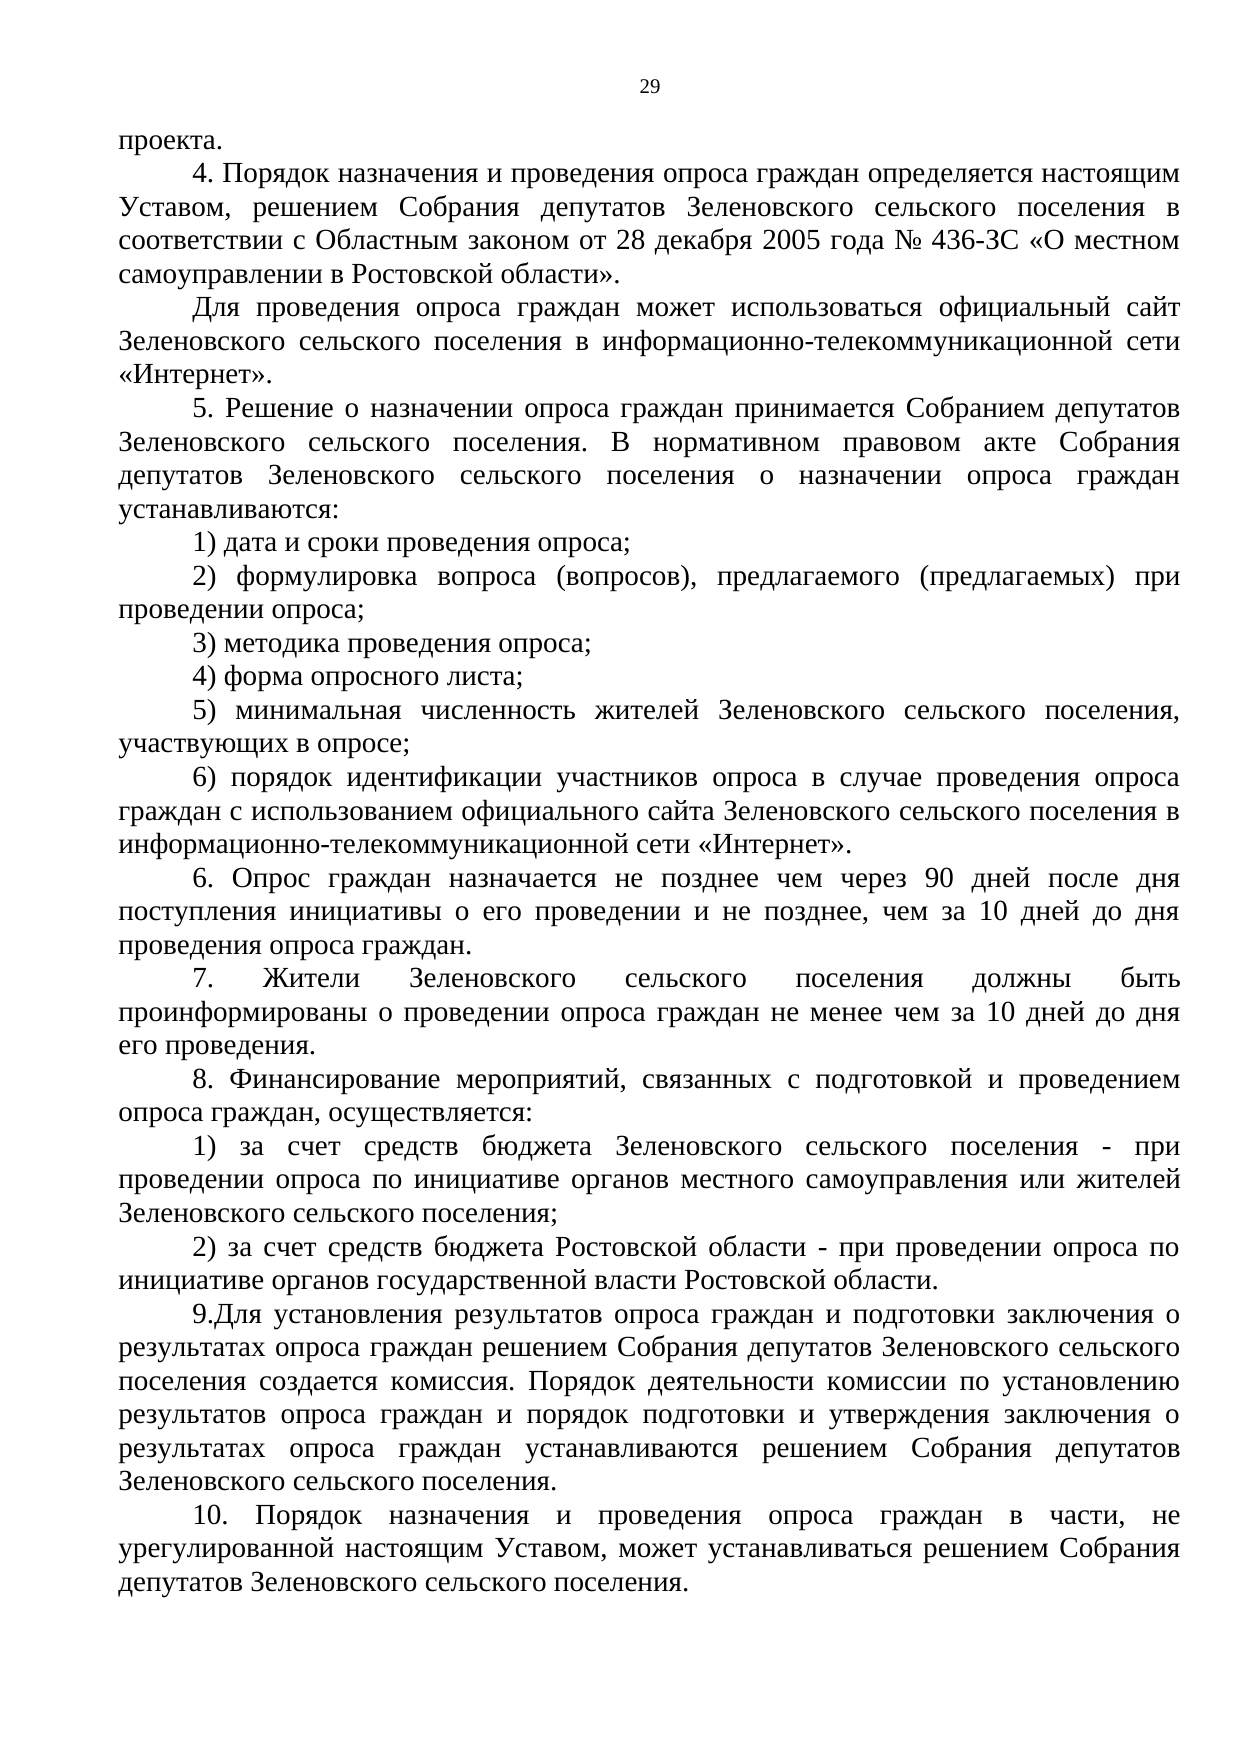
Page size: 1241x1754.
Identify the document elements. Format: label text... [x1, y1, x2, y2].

text 2) формулировка вопроса (вопросов), предлагаемого (предлагаемых) при проведении опроса; [118, 558, 1181, 625]
text Для проведения опроса граждан может использоваться официальный сайт Зеленовского сельского поселения в информационно-телекоммуникационной сети «Интернет». [118, 289, 1181, 390]
text 1) за счет средств бюджета Зеленовского сельского поселения - при проведении опроса по инициативе органов местного самоуправления или жителей Зеленовского сельского поселения; [118, 1128, 1181, 1229]
text 3) методика проведения опроса; [118, 625, 1181, 658]
text проекта. [118, 122, 1181, 155]
text 2) за счет средств бюджета Ростовской области - при проведении опроса по инициативе органов государственной власти Ростовской области. [118, 1229, 1181, 1296]
text 7. Жители Зеленовского сельского поселения должны быть проинформированы о проведении опроса граждан не менее чем за 10 дней до дня его проведения. [118, 960, 1181, 1061]
text 10. Порядок назначения и проведения опроса граждан в части, не урегулированной настоящим Уставом, может устанавливаться решением Собрания депутатов Зеленовского сельского поселения. [118, 1497, 1181, 1598]
text 8. Финансирование мероприятий, связанных с подготовкой и проведением опроса граждан, осуществляется: [118, 1061, 1181, 1128]
text 5) минимальная численность жителей Зеленовского сельского поселения, участвующих в опросе; [118, 692, 1181, 759]
text 4) форма опросного листа; [118, 658, 1181, 692]
text 5. Решение о назначении опроса граждан принимается Собранием депутатов Зеленовского сельского поселения. В нормативном правовом акте Собрания депутатов Зеленовского сельского поселения о назначении опроса граждан устанавливаются: [118, 390, 1181, 524]
text 9.Для установления результатов опроса граждан и подготовки заключения о результатах опроса граждан решением Собрания депутатов Зеленовского сельского поселения создается комиссия. Порядок деятельности комиссии по установлению результатов опроса граждан и порядок подготовки и утверждения заключения о результатах опроса граждан устанавливаются решением Собрания депутатов Зеленовского сельского поселения. [118, 1296, 1181, 1497]
text 4. Порядок назначения и проведения опроса граждан определяется настоящим Уставом, решением Собрания депутатов Зеленовского сельского поселения в соответствии с Областным законом от 28 декабря 2005 года № 436-ЗС «О местном самоуправлении в Ростовской области». [118, 155, 1181, 289]
text 6. Опрос граждан назначается не позднее чем через 90 дней после дня поступления инициативы о его проведении и не позднее, чем за 10 дней до дня проведения опроса граждан. [118, 860, 1181, 960]
text 6) порядок идентификации участников опроса в случае проведения опроса граждан с использованием официального сайта Зеленовского сельского поселения в информационно-телекоммуникационной сети «Интернет». [118, 759, 1181, 860]
text 1) дата и сроки проведения опроса; [118, 524, 1181, 558]
